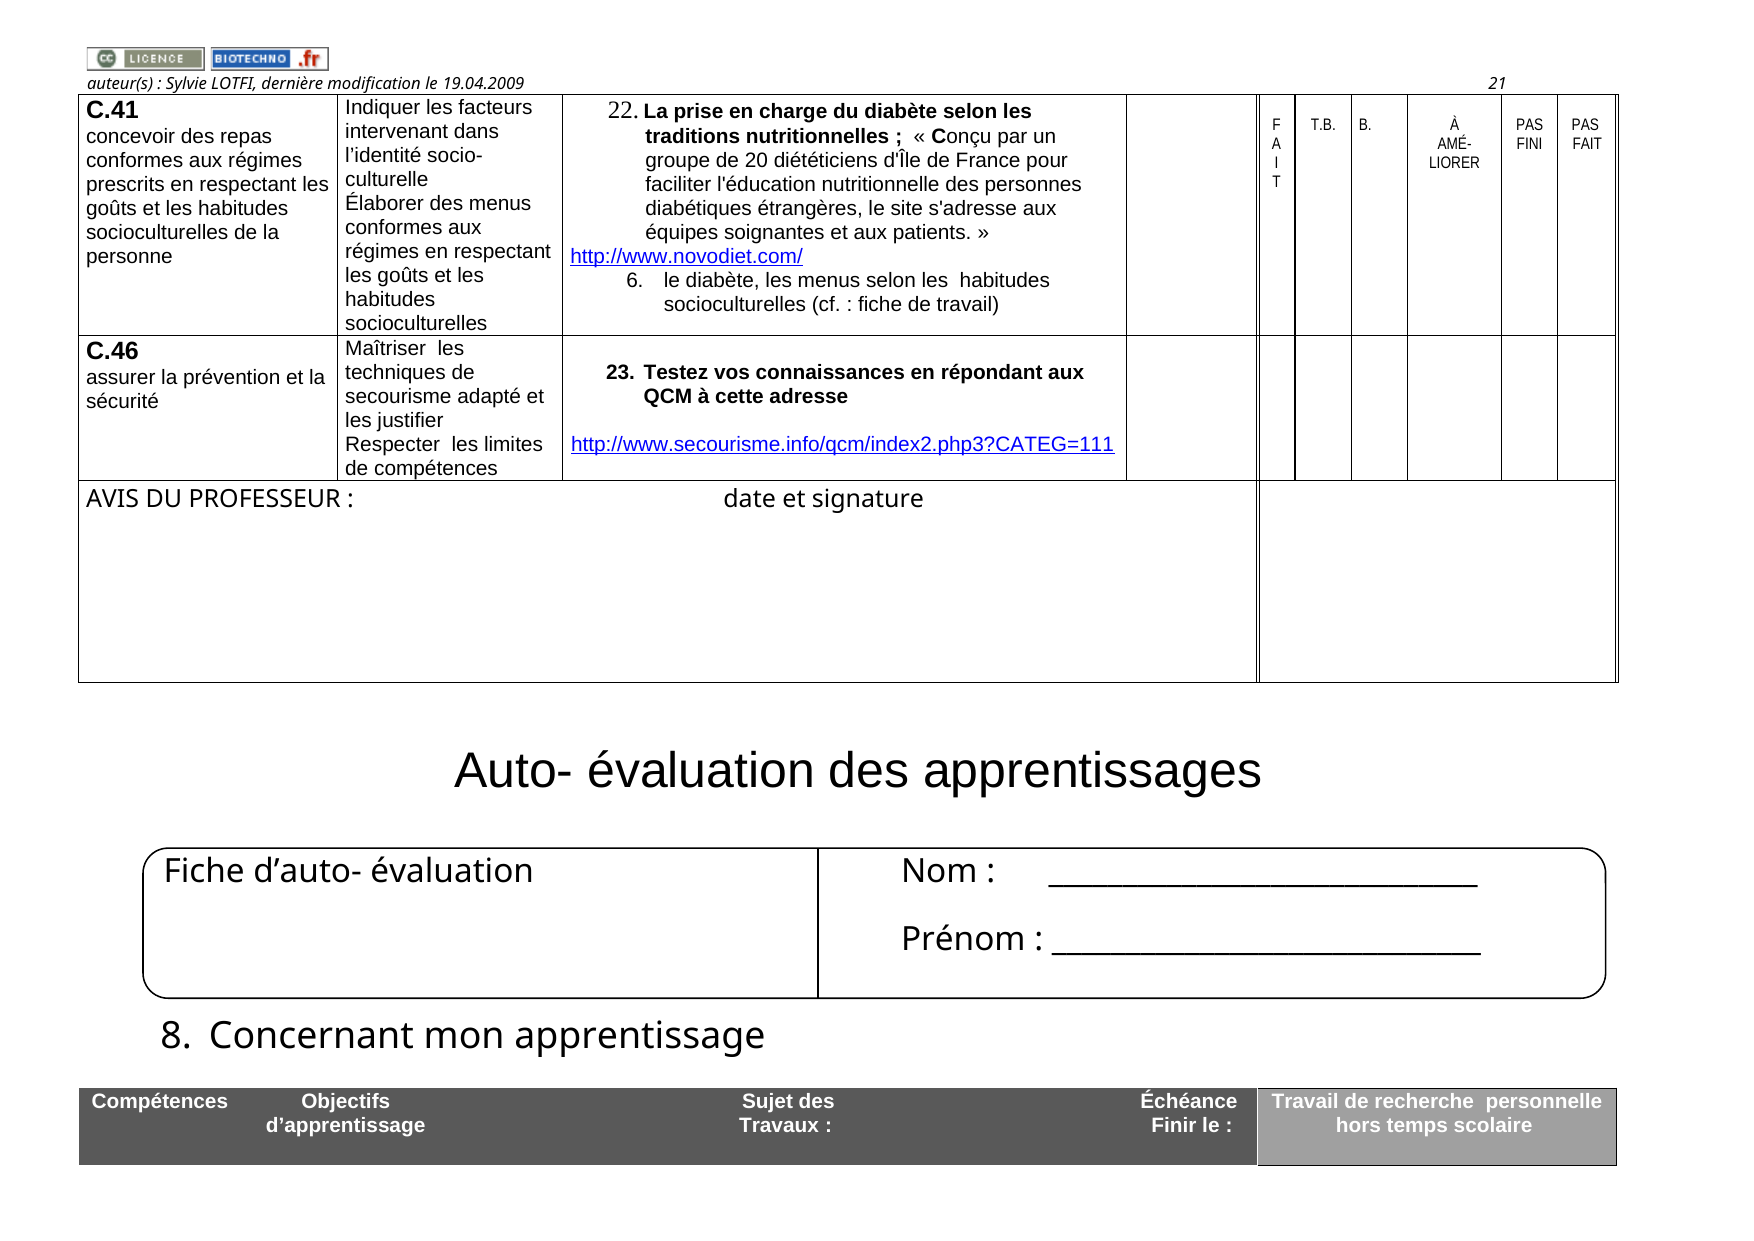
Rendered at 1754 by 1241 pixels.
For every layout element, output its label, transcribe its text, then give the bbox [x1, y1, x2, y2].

table_cell T.B. [1296, 95, 1351, 335]
table_cell [1352, 336, 1407, 479]
table_cell [1296, 336, 1351, 479]
table_header Échéance Finir le : [1126, 1088, 1257, 1165]
table_cell C.46 assurer la prévention et la sécurité [79, 336, 337, 479]
table_header Objectifs d’apprentissage [241, 1088, 450, 1165]
table_header Travail de recherche personnelle hors temps scolaire [1258, 1089, 1616, 1165]
table_cell PAS FAIT [1558, 95, 1615, 335]
title Auto- évaluation des apprentissages [87, 741, 1630, 798]
table_header Compétences [79, 1088, 241, 1165]
list Concernant mon apprentissage [160, 1008, 1630, 1059]
table_cell La prise en charge du diabète selon les traditions nutritionnelles ; « Conçu par un groupe de 20 diététiciens d'Île de France pour faciliter l'éducation nutritionnelle des personnes diabétiques étrangères, le site s'adresse aux équipes soignantes et aux patients. » http://www.novodiet.com/ le diabète, les menus selon les habitudes socioculturelles (cf. : fiche de travail) [563, 95, 1126, 335]
table_cell [1127, 95, 1256, 335]
table_cell C.41 concevoir des repas conformes aux régimes prescrits en respectant les goûts et les habitudes socioculturelles de la personne [79, 95, 337, 335]
table_cell PAS FINI [1502, 95, 1557, 335]
table_cell Maîtriser les techniques de secourisme adapté et les justifier Respecter les limites de compétences [338, 336, 562, 479]
table_cell [1260, 481, 1615, 682]
text Fiche d’auto- évaluation Nom : _____________________________ [163, 847, 1623, 892]
table_cell [1502, 336, 1557, 479]
text Prénom : _____________________________ [819, 915, 1623, 961]
table_cell AVIS DU PROFESSEUR : date et signature [79, 481, 1256, 682]
table_cell Testez vos connaissances en répondant aux QCM à cette adresse http://www.secourisme.info/qcm/index2.php3?CATEG=111 [563, 336, 1126, 479]
table_cell [1408, 336, 1501, 479]
table_cell [1260, 336, 1294, 479]
table_header Sujet des Travaux : [450, 1088, 1126, 1165]
table_cell F A I T [1260, 95, 1294, 335]
table_cell À AMÉ- LIORER [1408, 95, 1501, 335]
picture [86, 47, 205, 71]
table_cell [1558, 336, 1615, 479]
table_cell Indiquer les facteurs intervenant dans l’identité socio- culturelle Élaborer des menus conformes aux régimes en respectant les goûts et les habitudes socioculturelles [338, 95, 562, 335]
picture [210, 47, 329, 71]
table_cell [1127, 336, 1256, 479]
text [753, 915, 817, 961]
table_cell B. [1352, 95, 1407, 335]
